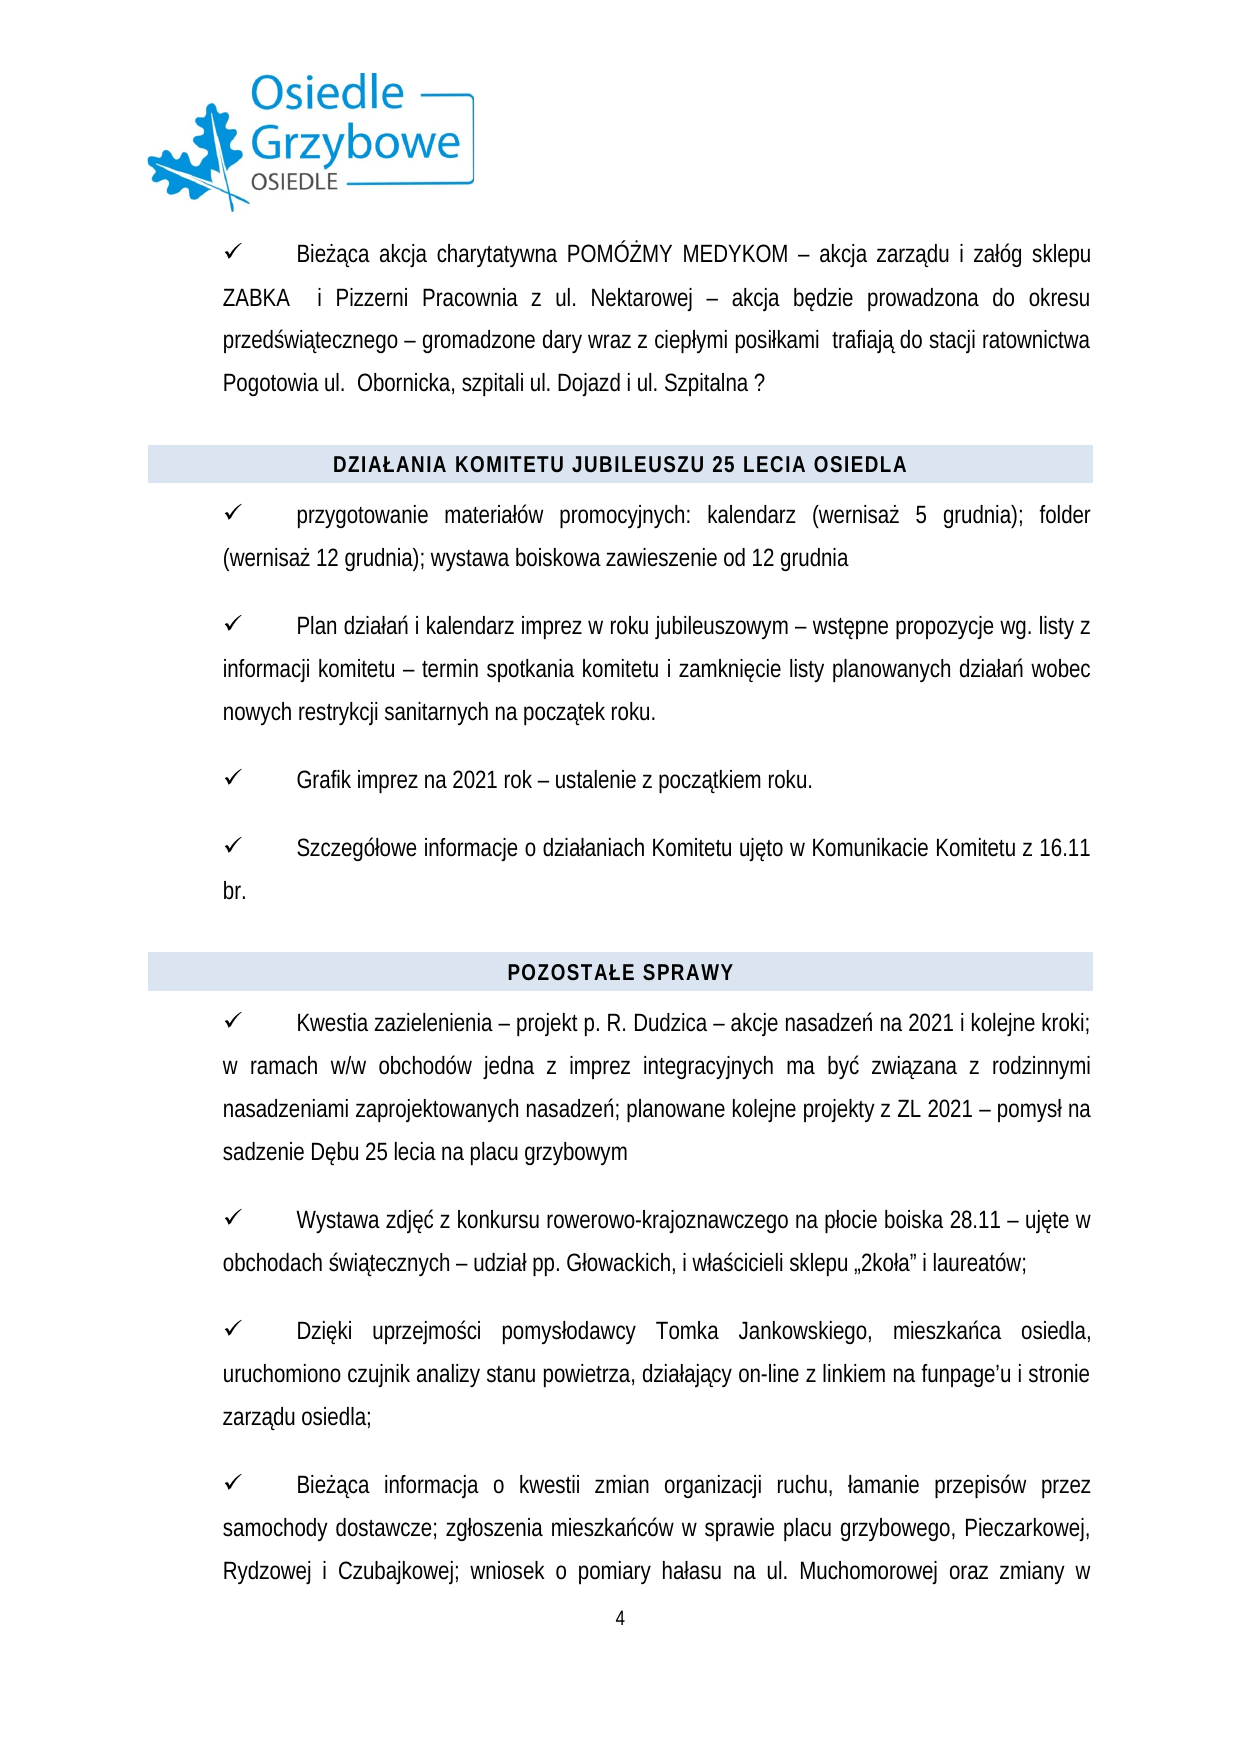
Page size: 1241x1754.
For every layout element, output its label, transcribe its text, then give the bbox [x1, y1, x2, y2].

text Pozostałe sprawy [154, 959, 1086, 985]
list Grafik imprez na 2021 rok – ustalenie z początkiem roku. [223, 765, 1093, 794]
list Wystawa zdjęć z konkursu rowerowo-krajoznawczego na płocie boiska 28.11 – ujęte w obchodach świątecznych – udział pp. Głowackich, i właścicieli sklepu „2koła” i laureatów; [223, 1204, 1093, 1276]
list Bieżąca informacja o kwestii zmian organizacji ruchu, łamanie przepisów przez samochody dostawcze; zgłoszenia mieszkańców w sprawie placu grzybowego, Pieczarkowej, Rydzowej i Czubajkowej; wniosek o pomiary hałasu na ul. Muchomorowej oraz zmiany w [223, 1469, 1093, 1584]
list Kwestia zazielenienia – projekt p. R. Dudzica – akcje nasadzeń na 2021 i kolejne kroki; w ramach w/w obchodów jedna z imprez integracyjnych ma być związana z rodzinnymi nasadzeniami zaprojektowanych nasadzeń; planowane kolejne projekty z ZL 2021 – pomysł na sadzenie Dębu 25 lecia na placu grzybowym [223, 1008, 1093, 1165]
list Plan działań i kalendarz imprez w roku jubileuszowym – wstępne propozycje wg. listy z informacji komitetu – termin spotkania komitetu i zamknięcie listy planowanych działań wobec nowych restrykcji sanitarnych na początek roku. [223, 611, 1093, 726]
list Szczegółowe informacje o działaniach Komitetu ujęto w Komunikacie Komitetu z 16.11 br. [223, 833, 1093, 905]
list Bieżąca akcja charytatywna POMÓŻMY MEDYKOM – akcja zarządu i załóg sklepu ZABKA i Pizzerni Pracownia z ul. Nektarowej – akcja będzie prowadzona do okresu przedświątecznego – gromadzone dary wraz z ciepłymi posiłkami trafiają do stacji ratownictwa Pogotowia ul. Obornicka, szpitali ul. Dojazd i ul. Szpitalna ? [223, 239, 1093, 397]
list Dzięki uprzejmości pomysłodawcy Tomka Jankowskiego, mieszkańca osiedla, uruchomiono czujnik analizy stanu powietrza, działający on-line z linkiem na funpage’u i stronie zarządu osiedla; [223, 1316, 1093, 1430]
list przygotowanie materiałów promocyjnych: kalendarz (wernisaż 5 grudnia); folder (wernisaż 12 grudnia); wystawa boiskowa zawieszenie od 12 grudnia [223, 500, 1093, 572]
text działania komitetu jubileuszu 25 lecia osiedla [154, 451, 1086, 477]
